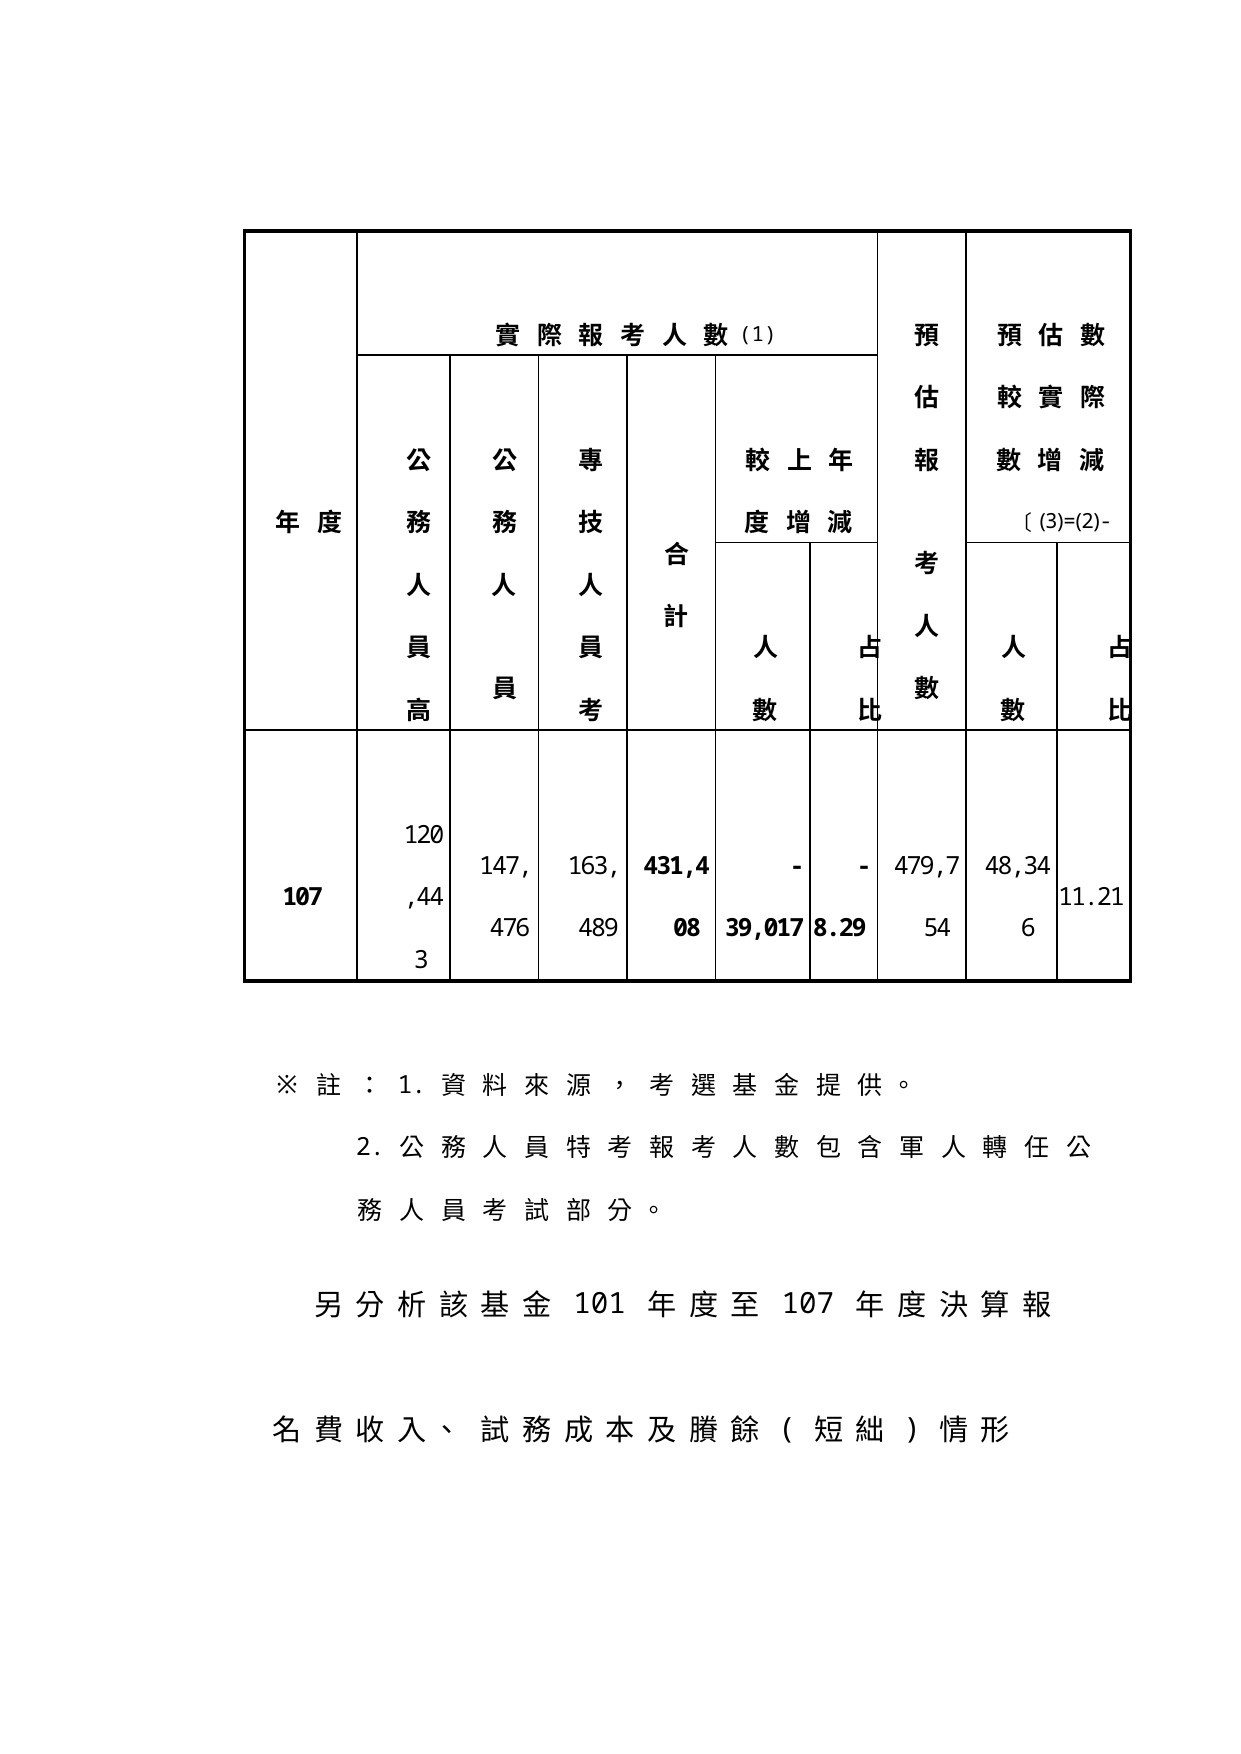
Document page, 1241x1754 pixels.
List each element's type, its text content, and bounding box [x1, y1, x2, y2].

table_cell 公務人員高普初等及升等考 [358, 356, 449, 729]
table_cell 431,408 [628, 731, 715, 979]
table_cell 147,476 [451, 731, 538, 979]
table_cell 合計 [628, 356, 715, 729]
table_cell -39,017 [716, 731, 809, 979]
table_cell 107 [246, 731, 356, 979]
table_cell 11.21 [1058, 731, 1129, 979]
table_cell 占比 [1058, 543, 1129, 729]
table_header 預估數較實際數增減〔(3)=(2)-(1)〕 [967, 233, 1129, 542]
table_header 預估報 考人數 (2) [878, 233, 965, 729]
table_cell -8.29 [811, 731, 877, 979]
table_cell 163,489 [539, 731, 626, 979]
table_header 年度 [246, 233, 356, 729]
table_cell 479,754 [878, 731, 965, 979]
text 2.公務人員特考報考人數包含軍人轉任公務人員考試部分。 [311, 1104, 1131, 1229]
table_cell 48,346 [967, 731, 1056, 979]
text 另分析該基金101年度至107年度決算報名費收入、試務成本及賸餘(短絀)情形 (詳附表2)，各項考試報名人數自101年度79萬4,867人，逐年遞減至107年度43萬1,408人，報考人數減少近5成；報名費收入亦自101年度8億977萬9千元減少至107年度5億7,330萬5千元，惟105年度至107年度試務成本卻有逐年增加趨勢，且107年度試務成本占報名費收入之比率高達99.97%，係近3年最高。另查107年度各項考試報考人數43萬1,408人，報名費收入5億7,330萬5千元，較106年度報考人數47萬425人及報名費收入6億2,039萬9千元，分別下滑8.29%及7.59%，惟試務成本不降反升，107年度為5億7,311萬6千元，較106年度5億7,297萬4千元增加14萬2千元，因報名費收入減少且試務成本增加，致107年度賸餘1,127萬1千元較106年度之6,591萬6千元大幅減少(減幅82.90%)。爰該基金允宜研擬各項撙節措施，俾提升基金經營績效。 [242, 1229, 1058, 1479]
table_cell 專技人員考試 [539, 356, 626, 729]
table_cell 人數 [967, 543, 1056, 729]
table_header 實際報考人數(1) [358, 233, 877, 354]
table_cell 人數 [716, 543, 809, 729]
table_cell 120,443 [358, 731, 449, 979]
text ※註：1.資料來源，考選基金提供。 [242, 1042, 1131, 1104]
table_cell 公務人 員特考(註3) [451, 356, 538, 729]
table_cell 較上年度增減 [716, 356, 877, 542]
table_cell 占比 [811, 543, 877, 729]
